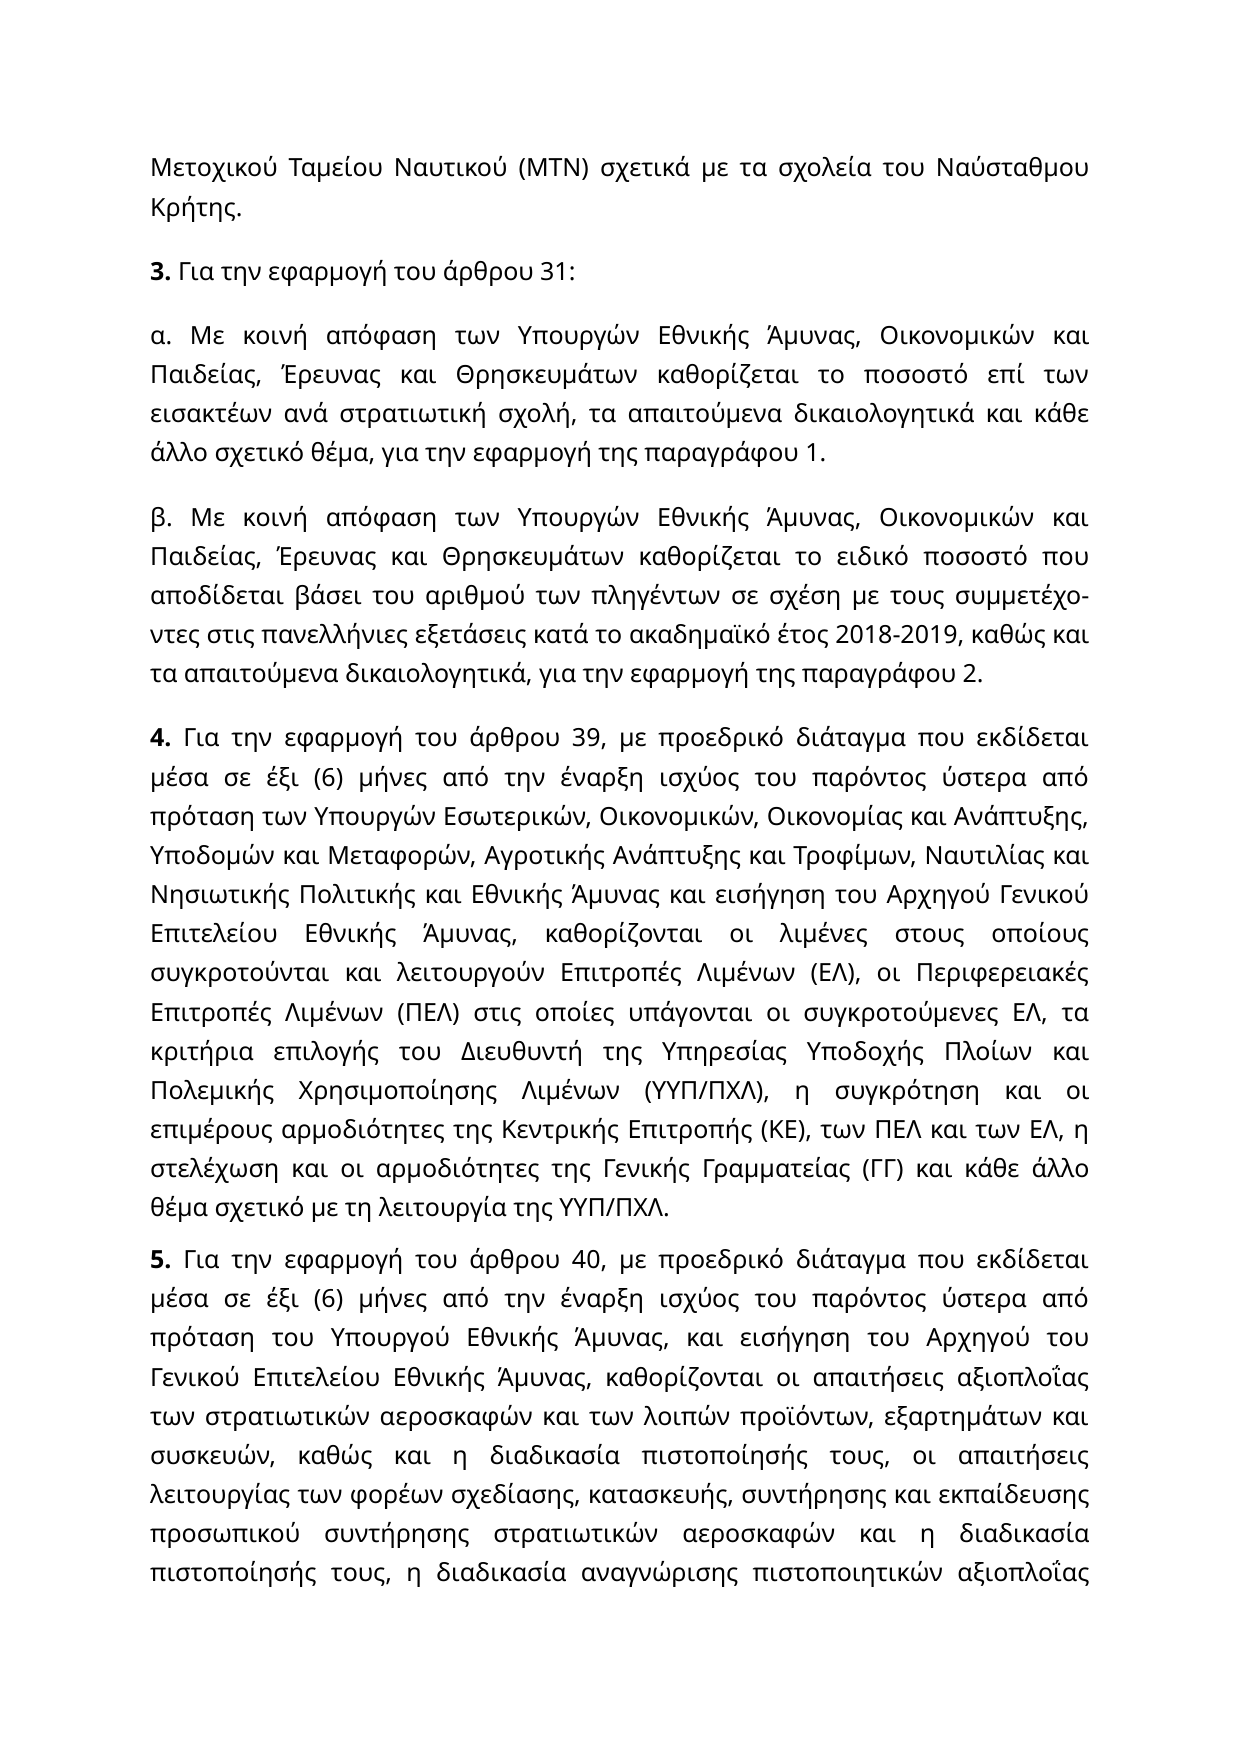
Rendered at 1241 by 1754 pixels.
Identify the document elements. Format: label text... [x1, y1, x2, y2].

text 5. Για την εφαρμογή του άρθρου 40, με προεδρικό διάταγμα που εκδίδεται μέσα σε έξι (6) μήνες από την έναρξη ισχύος του παρόντος ύστερα από πρόταση του Υπουργού Εθνικής Άμυνας, και εισήγηση του Αρχηγού του Γενικού Επιτελείου Εθνικής Άμυνας, καθορίζονται οι απαιτήσεις αξιοπλοΐας των στρατιωτικών αεροσκαφών και των λοιπών προϊόντων, εξαρτημάτων και συσκευών, καθώς και η διαδικασία πιστοποίησής τους, οι απαιτήσεις λειτουργίας των φορέων σχεδίασης, κατασκευής, συντήρησης και εκπαίδευσης προσωπικού συντήρησης στρατιωτικών αεροσκαφών και η διαδικασία πιστοποίησής τους, η διαδικασία αναγνώρισης πιστοποιητικών αξιοπλοΐας [150, 1242, 1090, 1589]
text 3. Για την εφαρμογή του άρθρου 31: [150, 253, 1090, 287]
text 4. Για την εφαρμογή του άρθρου 39, με προεδρικό διάταγμα που εκδίδεται μέσα σε έξι (6) μήνες από την έναρξη ισχύος του παρόντος ύστερα από πρόταση των Υπουργών Εσωτερικών, Οικονομικών, Οικονομίας και Ανάπτυξης, Υποδομών και Μεταφορών, Αγροτικής Ανάπτυξης και Τροφίμων, Ναυτιλίας και Νησιωτικής Πολιτικής και Εθνικής Άμυνας και εισήγηση του Αρχηγού Γενικού Επιτελείου Εθνικής Άμυνας, καθορίζονται οι λιμένες στους οποίους συγκροτούνται και λειτουργούν Επιτροπές Λιμένων (ΕΛ), οι Περιφερειακές Επιτροπές Λιμένων (ΠΕΛ) στις οποίες υπάγονται οι συγκροτούμενες ΕΛ, τα κριτήρια επιλογής του Διευθυντή της Υπηρεσίας Υποδοχής Πλοίων και Πολεμικής Χρησιμοποίησης Λιμένων (ΥΥΠ/ΠΧΛ), η συγκρότηση και οι επιμέρους αρμοδιότητες της Κεντρικής Επιτροπής (ΚΕ), των ΠΕΛ και των ΕΛ, η στελέχωση και οι αρμοδιότητες της Γενικής Γραμματείας (ΓΓ) και κάθε άλλο θέμα σχετικό με τη λειτουργία της ΥΥΠ/ΠΧΛ. [150, 720, 1090, 1224]
text Μετοχικού Ταμείου Ναυτικού (ΜΤΝ) σχετικά με τα σχολεία του Ναύσταθμου Κρήτης. [150, 150, 1090, 223]
text β. Με κοινή απόφαση των Υπουργών Εθνικής Άμυνας, Οικονομικών και Παιδείας, Έρευνας και Θρησκευμάτων καθορίζεται το ειδικό ποσοστό που αποδίδεται βάσει του αριθμού των πληγέντων σε σχέση με τους συμμετέχο- ντες στις πανελλήνιες εξετάσεις κατά το ακαδημαϊκό έτος 2018-2019, καθώς και τα απαιτούμενα δικαιολογητικά, για την εφαρμογή της παραγράφου 2. [150, 499, 1090, 690]
text α. Με κοινή απόφαση των Υπουργών Εθνικής Άμυνας, Οικονομικών και Παιδείας, Έρευνας και Θρησκευμάτων καθορίζεται το ποσοστό επί των εισακτέων ανά στρατιωτική σχολή, τα απαιτούμενα δικαιολογητικά και κάθε άλλο σχετικό θέμα, για την εφαρμογή της παραγράφου 1. [150, 317, 1090, 469]
